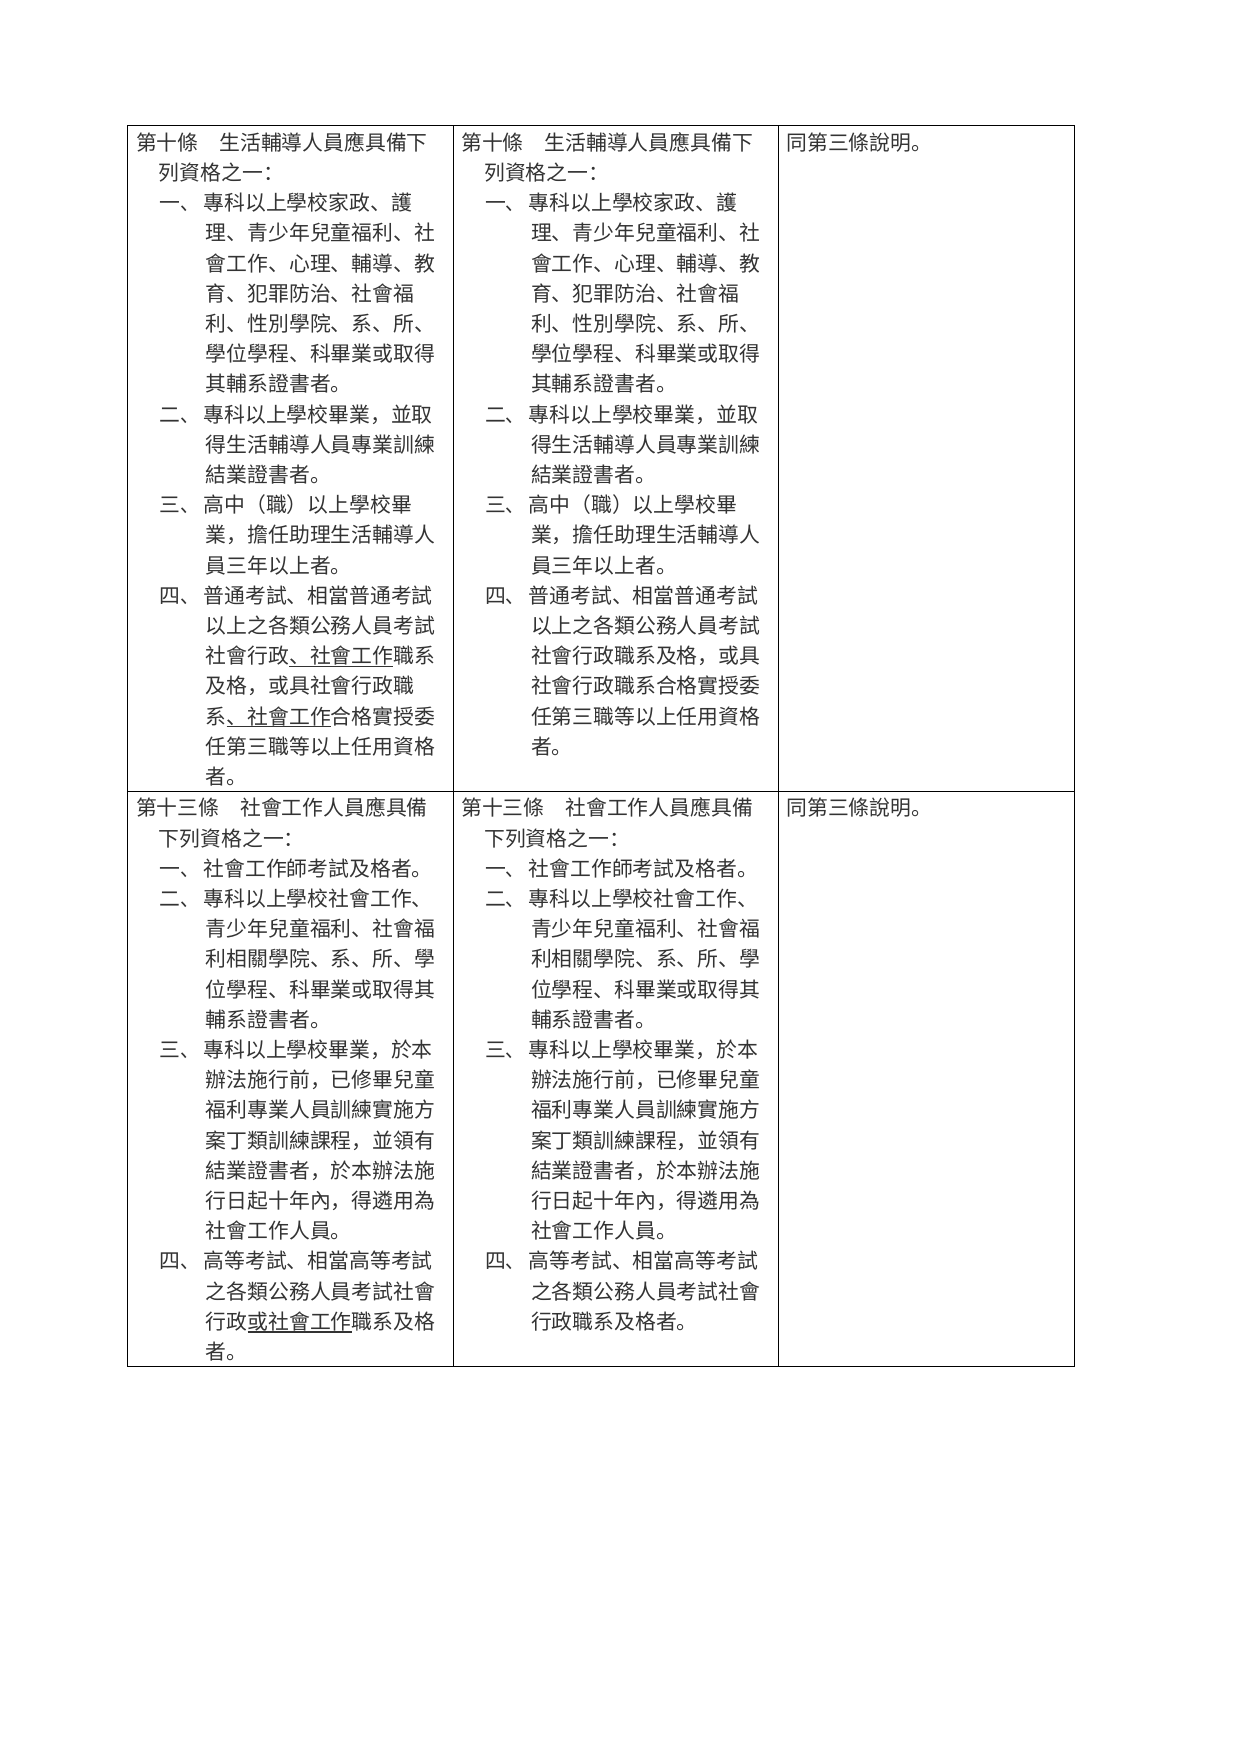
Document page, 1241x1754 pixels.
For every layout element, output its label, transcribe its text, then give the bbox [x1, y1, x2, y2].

table_cell 第十三條 社會工作人員應具備下列資格之一： 一、 社會工作師考試及格者。 二、 專科以上學校社會工作、青少年兒童福利、社會福利相關學院、系、所、學位學程、科畢業或取得其輔系證書者。 三、 專科以上學校畢業，於本辦法施行前，已修畢兒童福利專業人員訓練實施方案丁類訓練課程，並領有結業證書者，於本辦法施行日起十年內，得遴用為社會工作人員。 四、 高等考試、相當高等考試之各類公務人員考試社會行政職系及格者。 [454, 792, 778, 1366]
table_cell 同第三條說明。 [779, 126, 1074, 791]
table_cell 第十三條 社會工作人員應具備下列資格之一： 一、 社會工作師考試及格者。 二、 專科以上學校社會工作、青少年兒童福利、社會福利相關學院、系、所、學位學程、科畢業或取得其輔系證書者。 三、 專科以上學校畢業，於本辦法施行前，已修畢兒童福利專業人員訓練實施方案丁類訓練課程，並領有結業證書者，於本辦法施行日起十年內，得遴用為社會工作人員。 四、 高等考試、相當高等考試之各類公務人員考試社會行政或社會工作職系及格者。 [128, 792, 453, 1366]
table_cell 第十條 生活輔導人員應具備下列資格之一： 一、 專科以上學校家政、護理、青少年兒童福利、社會工作、心理、輔導、教育、犯罪防治、社會福利、性別學院、系、所、學位學程、科畢業或取得其輔系證書者。 二、 專科以上學校畢業，並取得生活輔導人員專業訓練結業證書者。 三、 高中（職）以上學校畢業，擔任助理生活輔導人員三年以上者。 四、 普通考試、相當普通考試以上之各類公務人員考試社會行政職系及格，或具社會行政職系合格實授委任第三職等以上任用資格者。 [454, 126, 778, 791]
table_cell 同第三條說明。 [779, 792, 1074, 1366]
table_cell 第十條 生活輔導人員應具備下列資格之一： 一、 專科以上學校家政、護理、青少年兒童福利、社會工作、心理、輔導、教育、犯罪防治、社會福利、性別學院、系、所、學位學程、科畢業或取得其輔系證書者。 二、 專科以上學校畢業，並取得生活輔導人員專業訓練結業證書者。 三、 高中（職）以上學校畢業，擔任助理生活輔導人員三年以上者。 四、 普通考試、相當普通考試以上之各類公務人員考試社會行政、社會工作職系及格，或具社會行政職系、社會工作合格實授委任第三職等以上任用資格者。 [128, 126, 453, 791]
